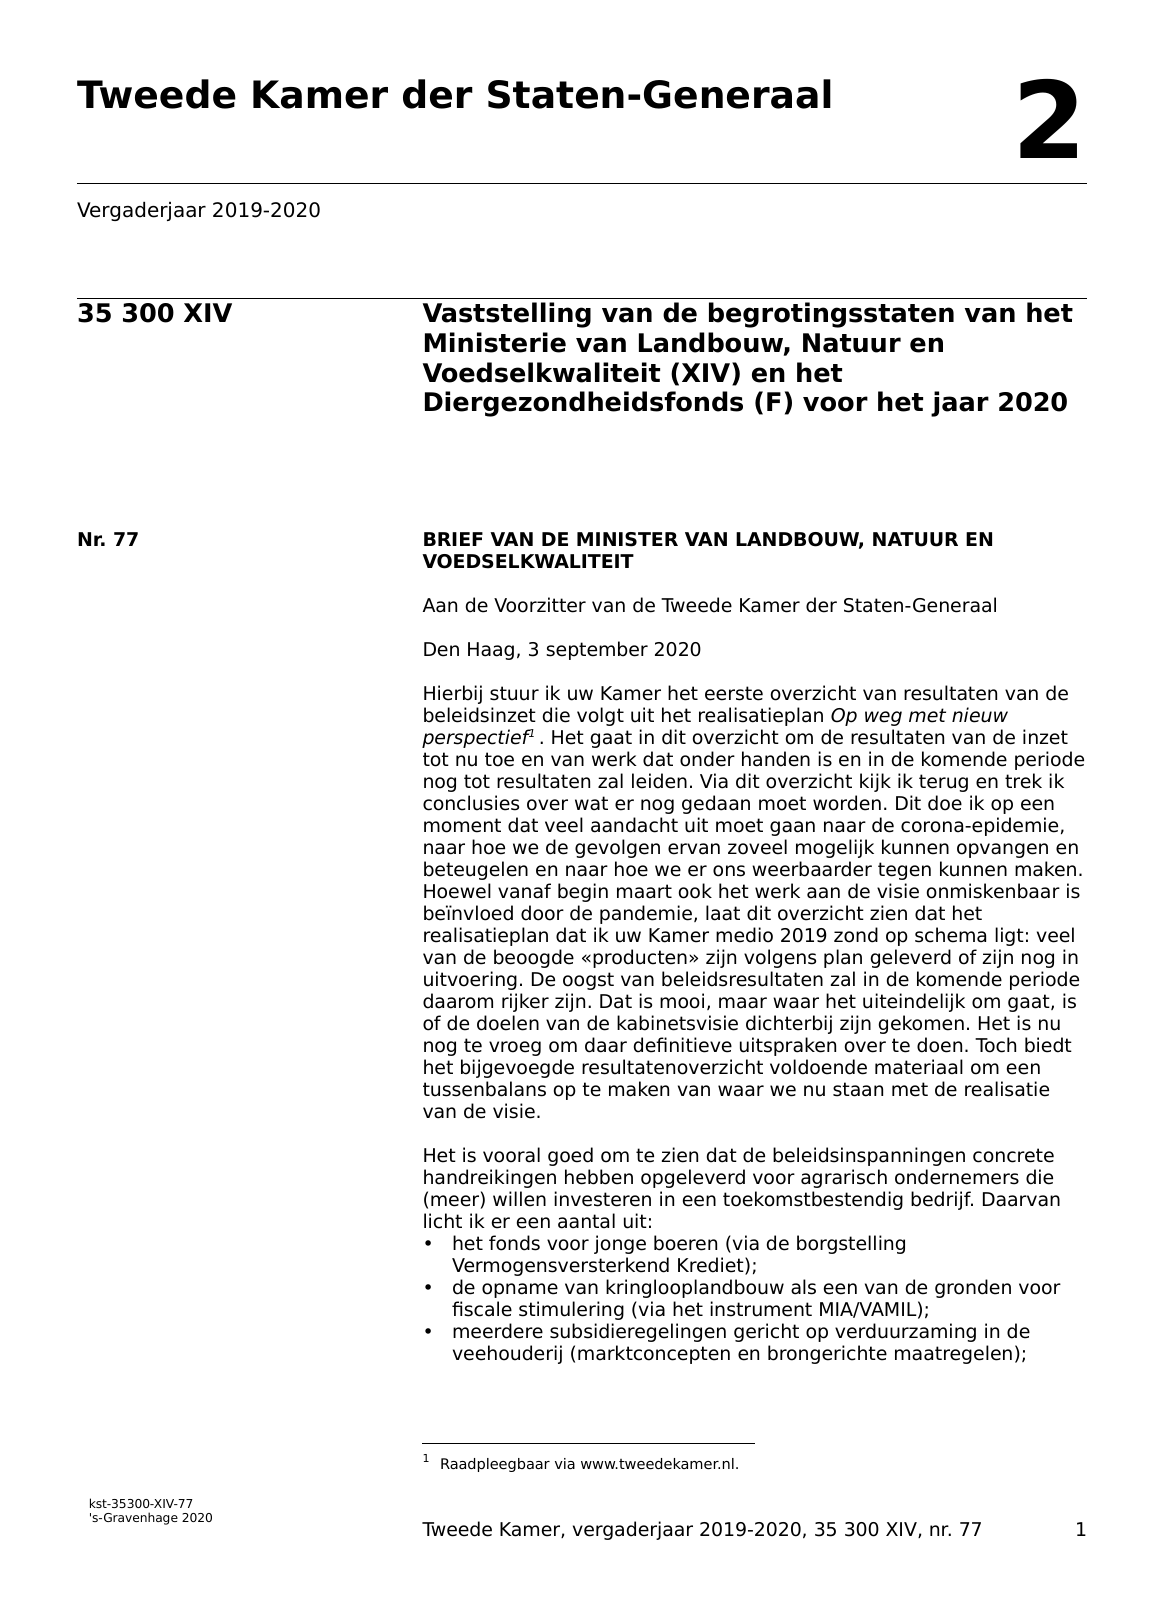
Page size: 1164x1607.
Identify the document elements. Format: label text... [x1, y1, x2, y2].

table_cell Vergaderjaar 2019-2020 [77, 184, 1087, 298]
table_header Tweede Kamer der Staten-Generaal [77, 59, 886, 183]
text Het is vooral goed om te zien dat de beleidsinspanningen concrete handreikingen hebben opgeleverd voor agrarisch ondernemers die (meer) willen investeren in een toekomstbestendig bedrijf. Daarvan licht ik er een aantal uit: [422, 1145, 1087, 1233]
text kst-35300-XIV-77 [88, 1497, 323, 1511]
text • meerdere subsidieregelingen gericht op verduurzaming in de veehouderij (marktconcepten en brongerichte maatregelen); [422, 1321, 1087, 1365]
text Den Haag, 3 september 2020 [422, 639, 1087, 661]
subtitle Nr. 77 BRIEF VAN DE MINISTER VAN LANDBOUW, NATUUR EN VOEDSELKWALITEIT [77, 529, 1087, 573]
text Raadpleegbaar via www.tweedekamer.nl. [422, 1452, 1087, 1474]
text Hierbij stuur ik uw Kamer het eerste overzicht van resultaten van de beleidsinzet die volgt uit het realisatieplan Op weg met nieuw perspectief. Het gaat in dit overzicht om de resultaten van de inzet tot nu toe en van werk dat onder handen is en in de komende periode nog tot resultaten zal leiden. Via dit overzicht kijk ik terug en trek ik conclusies over wat er nog gedaan moet worden. Dit doe ik op een moment dat veel aandacht uit moet gaan naar de corona-epidemie, naar hoe we de gevolgen ervan zoveel mogelijk kunnen opvangen en beteugelen en naar hoe we er ons weerbaarder tegen kunnen maken. Hoewel vanaf begin maart ook het werk aan de visie onmiskenbaar is beïnvloed door de pandemie, laat dit overzicht zien dat het realisatieplan dat ik uw Kamer medio 2019 zond op schema ligt: veel van de beoogde «producten» zijn volgens plan geleverd of zijn nog in uitvoering. De oogst van beleidsresultaten zal in de komende periode daarom rijker zijn. Dat is mooi, maar waar het uiteindelijk om gaat, is of de doelen van de kabinetsvisie dichterbij zijn gekomen. Het is nu nog te vroeg om daar definitieve uitspraken over te doen. Toch biedt het bijgevoegde resultatenoverzicht voldoende materiaal om een tussenbalans op te maken van waar we nu staan met de realisatie van de visie. [422, 683, 1087, 1123]
subtitle 35 300 XIV Vaststelling van de begrotingsstaten van het Ministerie van Landbouw, Natuur en Voedselkwaliteit (XIV) en het Diergezondheidsfonds (F) voor het jaar 2020 [77, 299, 1087, 418]
text • het fonds voor jonge boeren (via de borgstelling Vermogensversterkend Krediet); [422, 1233, 1087, 1277]
text Aan de Voorzitter van de Tweede Kamer der Staten-Generaal [422, 595, 1087, 617]
text 's-Gravenhage 2020 [88, 1511, 323, 1525]
text • de opname van kringlooplandbouw als een van de gronden voor fiscale stimulering (via het instrument MIA/VAMIL); [422, 1277, 1087, 1321]
table_header 2 [886, 59, 1087, 183]
